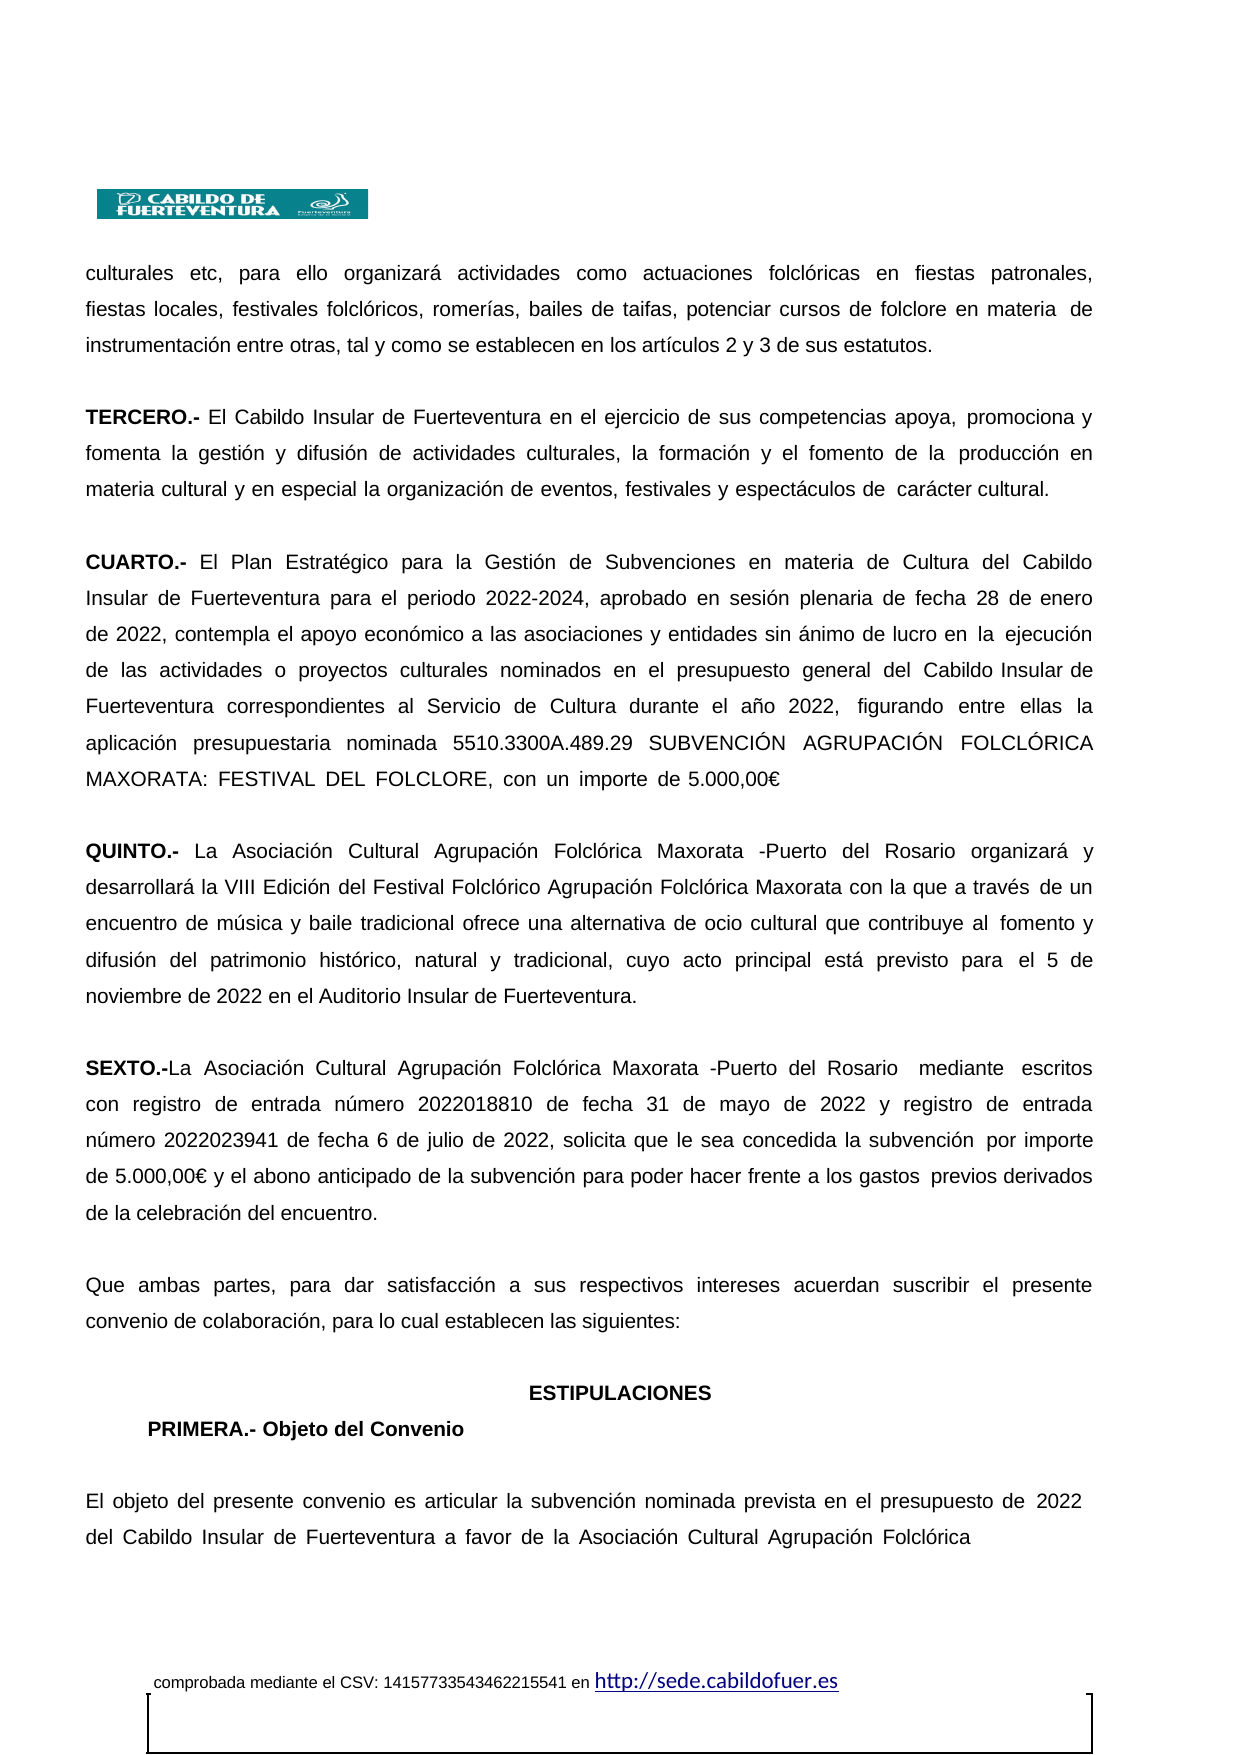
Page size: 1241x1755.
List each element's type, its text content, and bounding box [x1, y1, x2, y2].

text culturales etc, para ello organizará actividades como actuaciones folclóricas en fiestas patronales, fiestas locales, festivales folclóricos, romerías, bailes de taifas, potenciar cursos de folclore en materia de instrumentación entre otras, tal y como se establecen en los artículos 2 y 3 de sus estatutos. [85, 260, 1093, 357]
text TERCERO.- El Cabildo Insular de Fuerteventura en el ejercicio de sus competencias apoya, promociona y fomenta la gestión y difusión de actividades culturales, la formación y el fomento de la producción en materia cultural y en especial la organización de eventos, festivales y espectáculos de carácter cultural. [85, 405, 1093, 501]
picture [97, 189, 369, 219]
text QUINTO.- La Asociación Cultural Agrupación Folclórica Maxorata -Puerto del Rosario organizará y desarrollará la VIII Edición del Festival Folclórico Agrupación Folclórica Maxorata con la que a través de un encuentro de música y baile tradicional ofrece una alternativa de ocio cultural que contribuye al fomento y difusión del patrimonio histórico, natural y tradicional, cuyo acto principal está previsto para el 5 de noviembre de 2022 en el Auditorio Insular de Fuerteventura. [85, 839, 1093, 1007]
subtitle PRIMERA.- Objeto del Convenio [147, 1417, 465, 1441]
text El objeto del presente convenio es articular la subvención nominada prevista en el presupuesto de 2022 del Cabildo Insular de Fuerteventura a favor de la Asociación Cultural Agrupación Folclórica [85, 1488, 1093, 1549]
text CUARTO.- El Plan Estratégico para la Gestión de Subvenciones en materia de Cultura del Cabildo Insular de Fuerteventura para el periodo 2022-2024, aprobado en sesión plenaria de fecha 28 de enero de 2022, contempla el apoyo económico a las asociaciones y entidades sin ánimo de lucro en la ejecución de las actividades o proyectos culturales nominados en el presupuesto general del Cabildo Insular de Fuerteventura correspondientes al Servicio de Cultura durante el año 2022, figurando entre ellas la aplicación presupuestaria nominada 5510.3300A.489.29 SUBVENCIÓN AGRUPACIÓN FOLCLÓRICA MAXORATA: FESTIVAL DEL FOLCLORE, con un importe de 5.000,00€ [85, 549, 1093, 791]
text ESTIPULACIONES [529, 1381, 1107, 1405]
text Que ambas partes, para dar satisfacción a sus respectivos intereses acuerdan suscribir el presente convenio de colaboración, para lo cual establecen las siguientes: [85, 1272, 1093, 1333]
text SEXTO.-La Asociación Cultural Agrupación Folclórica Maxorata -Puerto del Rosario mediante escritos con registro de entrada número 2022018810 de fecha 31 de mayo de 2022 y registro de entrada número 2022023941 de fecha 6 de julio de 2022, solicita que le sea concedida la subvención por importe de 5.000,00€ y el abono anticipado de la subvención para poder hacer frente a los gastos previos derivados de la celebración del encuentro. [85, 1056, 1093, 1224]
